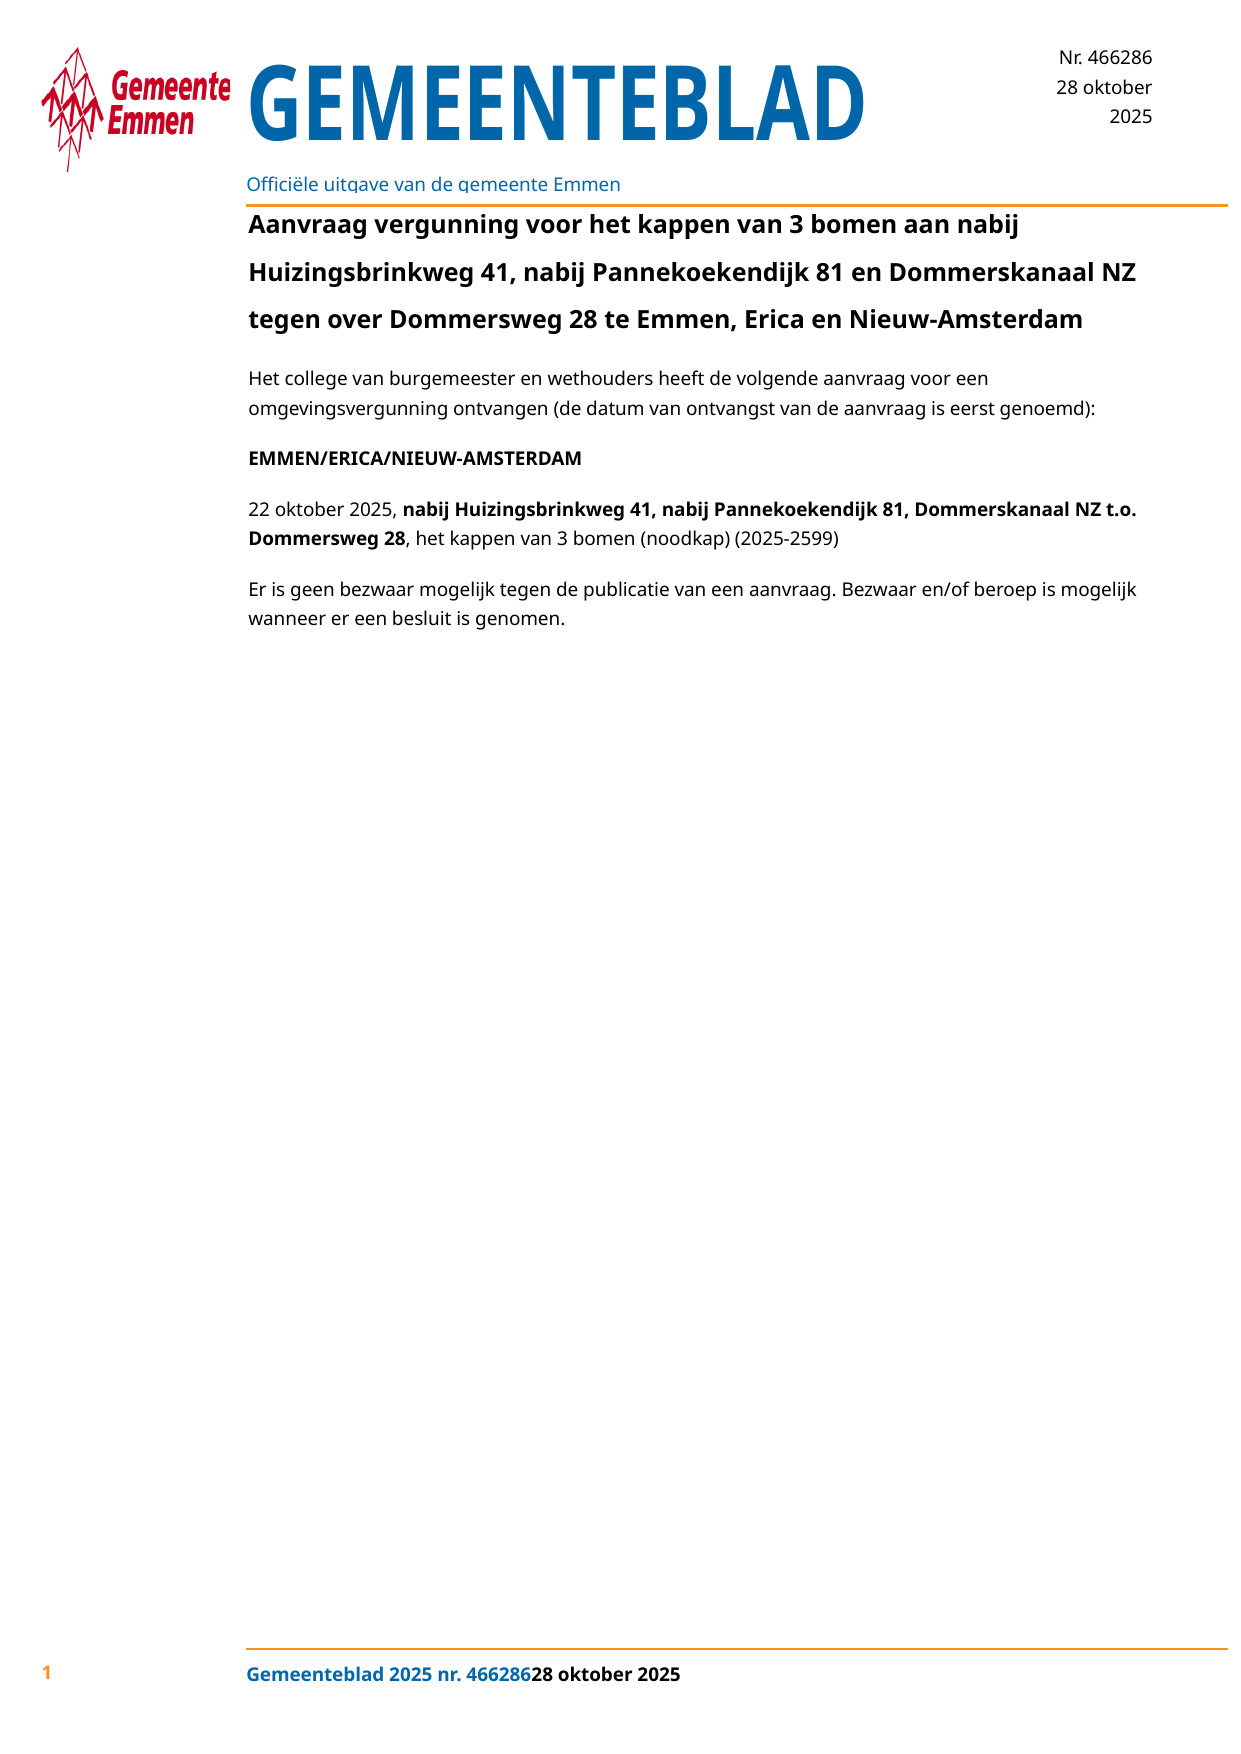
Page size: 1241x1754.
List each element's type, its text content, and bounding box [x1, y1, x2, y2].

text Aanvraag vergunning voor het kappen van 3 bomen aan nabij Huizingsbrinkweg 41, nabij Pannekoekendijk 81 en Dommerskanaal NZ tegen over Dommersweg 28 te Emmen, Erica en Nieuw-Amsterdam [248, 207, 1152, 336]
text 22 oktober 2025, nabij Huizingsbrinkweg 41, nabij Pannekoekendijk 81, Dommerskanaal NZ t.o. Dommersweg 28, het kappen van 3 bomen (noodkap) (2025-2599) [248, 496, 1152, 551]
text Het college van burgemeester en wethouders heeft de volgende aanvraag voor een omgevingsvergunning ontvangen (de datum van ontvangst van de aanvraag is eerst genoemd): [248, 366, 1152, 421]
text EMMEN/ERICA/NIEUW-AMSTERDAM [248, 446, 1152, 471]
picture [41, 47, 231, 172]
text Er is geen bezwaar mogelijk tegen de publicatie van een aanvraag. Bezwaar en/of beroep is mogelijk wanneer er een besluit is genomen. [248, 576, 1152, 631]
